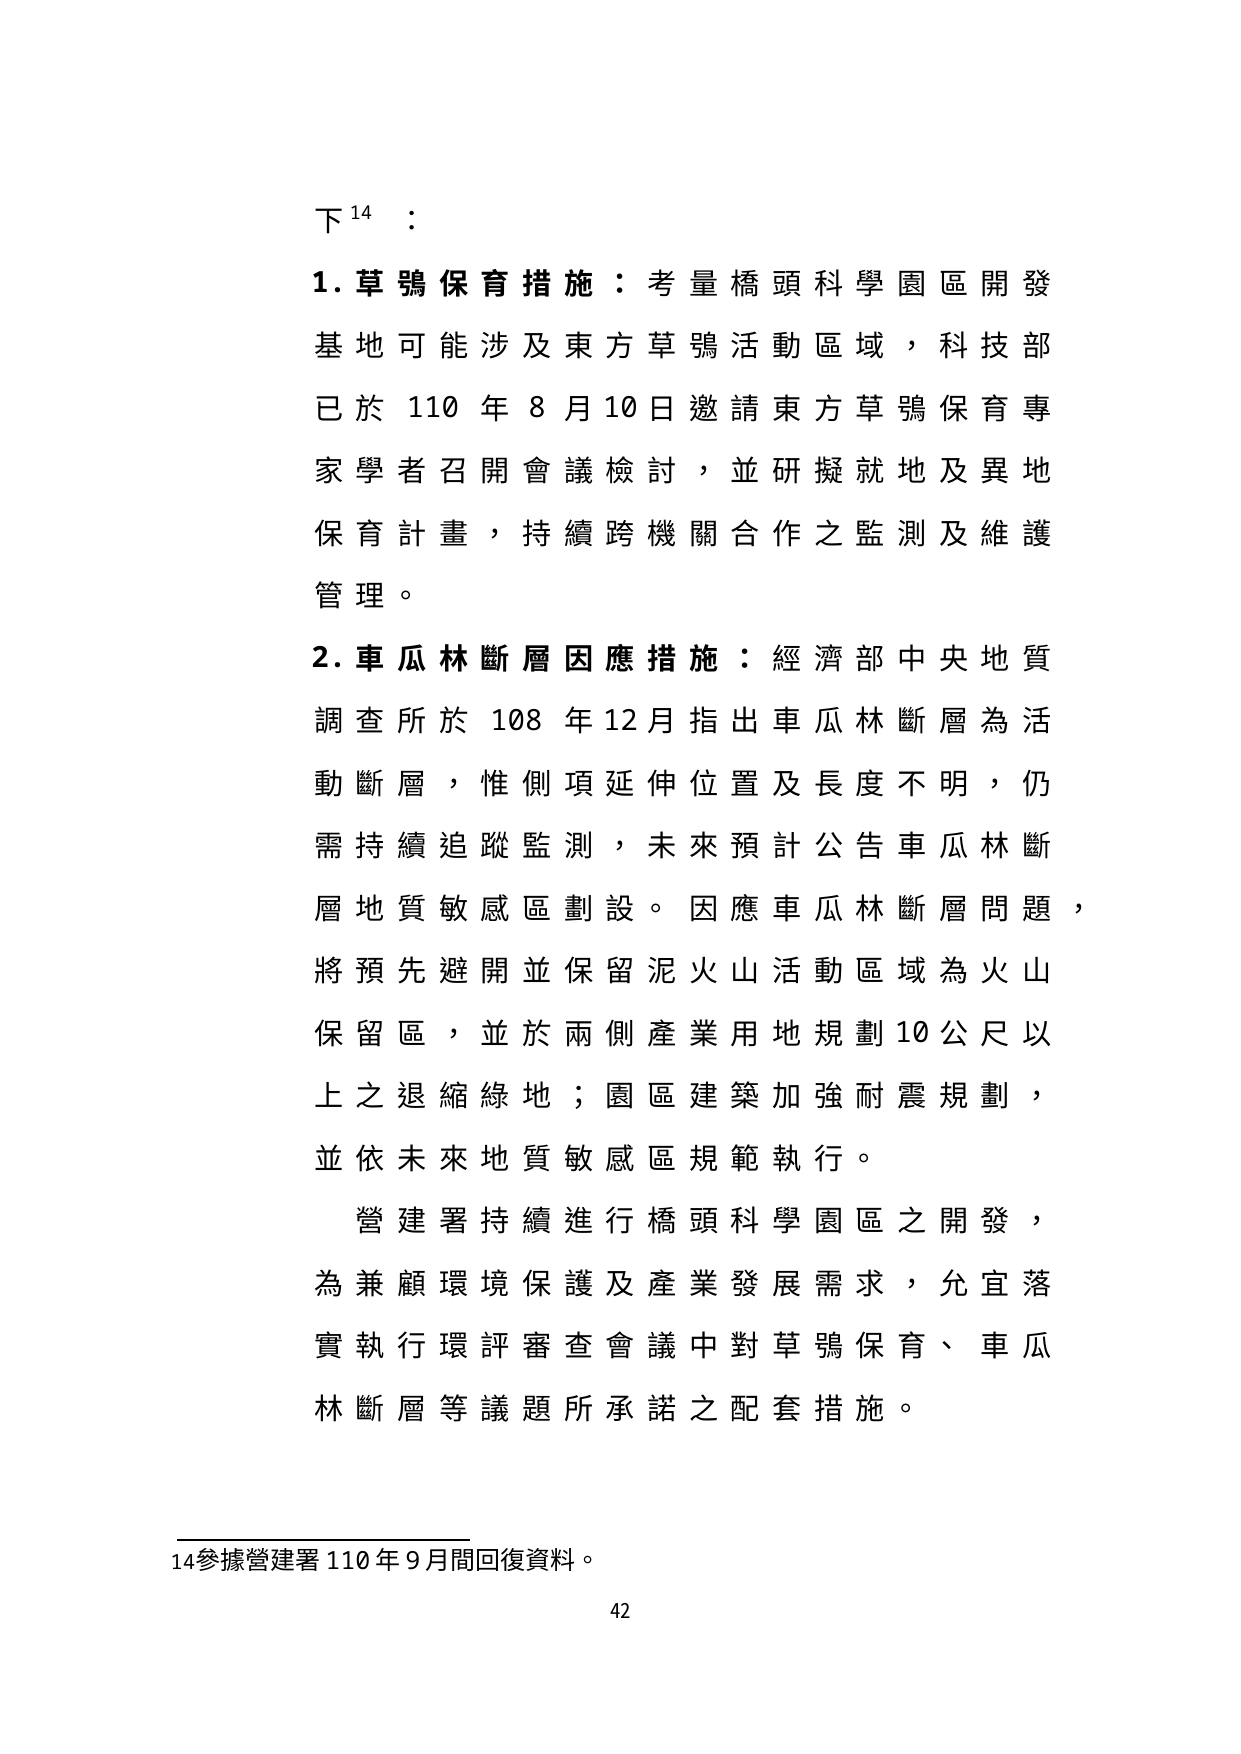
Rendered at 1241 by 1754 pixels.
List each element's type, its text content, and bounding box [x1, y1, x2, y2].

text 2.車瓜林斷層因應措施：經濟部中央地質調查所於108年12月指出車瓜林斷層為活動斷層，惟側項延伸位置及長度不明，仍需持續追蹤監測，未來預計公告車瓜林斷層地質敏感區劃設。因應車瓜林斷層問題，將預先避開並保留泥火山活動區域為火山保留區，並於兩側產業用地規劃10公尺以上之退縮綠地；園區建築加強耐震規劃，並依未來地質敏感區規範執行。 [271, 615, 1058, 1177]
text 參據營建署110年9月間回復資料。 [170, 1541, 1063, 1577]
text 1.草鴞保育措施：考量橋頭科學園區開發基地可能涉及東方草鴞活動區域，科技部已於110年8月10日邀請東方草鴞保育專家學者召開會議檢討，並研擬就地及異地保育計畫，持續跨機關合作之監測及維護管理。 [271, 240, 1058, 615]
text 營建署除賡續辦理第1期發展區（即綜合示範社區）之開發作業外，目前著重於推動第2期發展區設立橋頭科學園區之規劃評估與開發作業，其中環境影響評估已於110年9月1日審查通過，針對開發過程可能對草鴞保育產生衝擊，及車瓜林斷層恐將不利園區發展等議題，業於環評審查會議中承諾相關配套因應措施，略述如下： [271, 177, 1058, 240]
text 營建署持續進行橋頭科學園區之開發，為兼顧環境保護及產業發展需求，允宜落實執行環評審查會議中對草鴞保育、車瓜林斷層等議題所承諾之配套措施。 [271, 1177, 1058, 1427]
